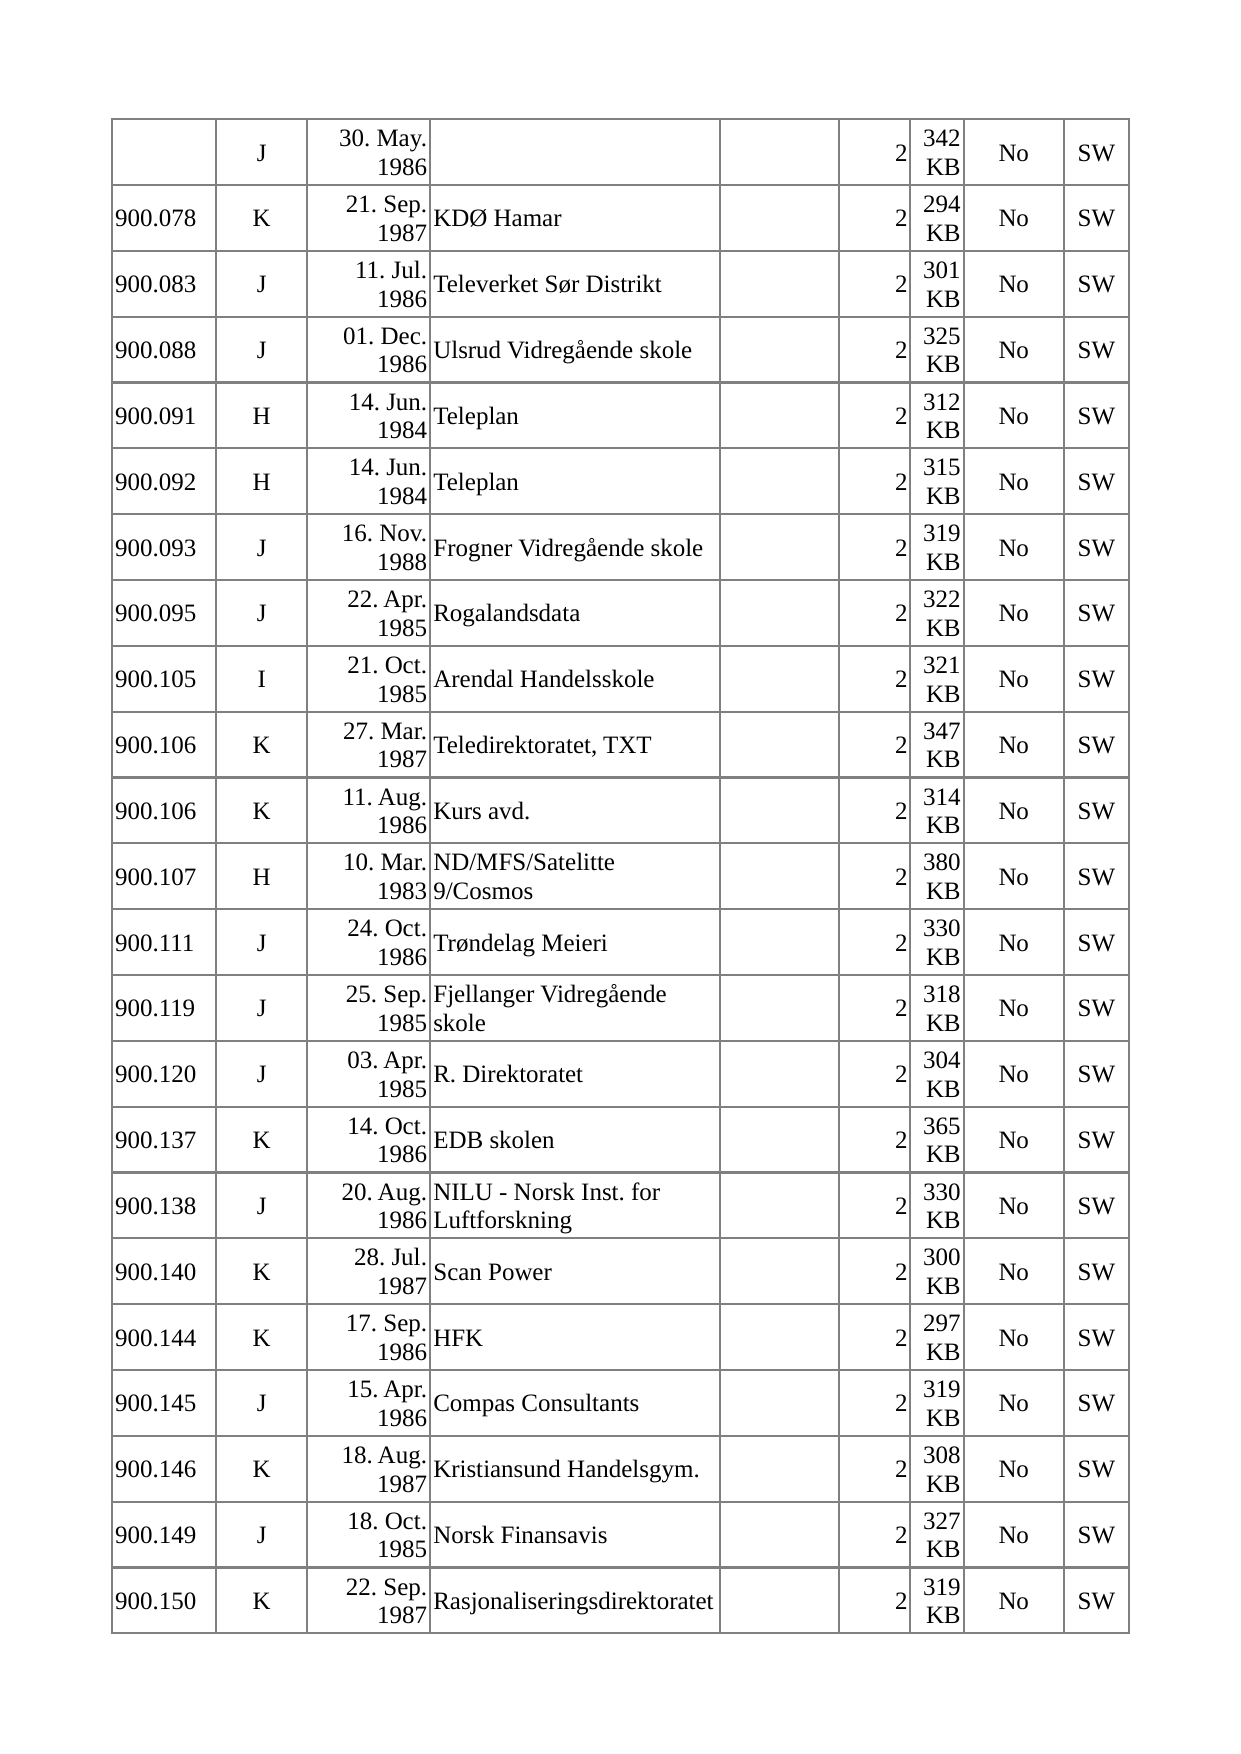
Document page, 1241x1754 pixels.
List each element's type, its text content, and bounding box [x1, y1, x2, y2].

table_cell 900.144 [113, 1305, 215, 1369]
table_cell No [965, 779, 1063, 842]
table_cell H [217, 449, 306, 513]
table_cell SW [1065, 1371, 1128, 1435]
table_cell [721, 581, 838, 645]
table_cell 2 [840, 252, 909, 316]
table_cell 01. Dec. 1986 [308, 318, 429, 381]
table_cell SW [1065, 252, 1128, 316]
table_cell [721, 318, 838, 381]
table_cell SW [1065, 515, 1128, 579]
table_cell 315 KB [911, 449, 963, 513]
table_cell 330 KB [911, 910, 963, 974]
table_cell 2 [840, 1174, 909, 1237]
table_cell 300 KB [911, 1239, 963, 1303]
table_cell SW [1065, 976, 1128, 1040]
table_cell 322 KB [911, 581, 963, 645]
table_cell 18. Oct. 1985 [308, 1503, 429, 1566]
table_cell 2 [840, 1569, 909, 1632]
table_cell No [965, 1437, 1063, 1501]
table_cell Compas Consultants [431, 1371, 719, 1435]
table_cell 15. Apr. 1986 [308, 1371, 429, 1435]
table_cell No [965, 581, 1063, 645]
table_cell SW [1065, 713, 1128, 776]
table_cell 330 KB [911, 1174, 963, 1237]
table_cell Arendal Handelsskole [431, 647, 719, 711]
table_cell 900.120 [113, 1042, 215, 1106]
table_cell Norsk Finansavis [431, 1503, 719, 1566]
table_cell J [217, 976, 306, 1040]
table_cell Televerket Sør Distrikt [431, 252, 719, 316]
table_cell 10. Mar. 1983 [308, 844, 429, 908]
table_cell No [965, 1569, 1063, 1632]
table_cell [113, 120, 215, 184]
table_cell 900.111 [113, 910, 215, 974]
table_cell 900.146 [113, 1437, 215, 1501]
table_cell KDØ Hamar [431, 186, 719, 250]
table_cell 20. Aug. 1986 [308, 1174, 429, 1237]
table_cell K [217, 1437, 306, 1501]
table_cell 319 KB [911, 1371, 963, 1435]
table_cell 22. Apr. 1985 [308, 581, 429, 645]
table_cell [721, 844, 838, 908]
table_cell SW [1065, 1042, 1128, 1106]
table_cell 16. Nov. 1988 [308, 515, 429, 579]
table_cell 900.150 [113, 1569, 215, 1632]
table_cell 14. Oct. 1986 [308, 1108, 429, 1171]
table_cell No [965, 1042, 1063, 1106]
table_cell [721, 976, 838, 1040]
table_cell 03. Apr. 1985 [308, 1042, 429, 1106]
table_cell SW [1065, 844, 1128, 908]
table_cell 321 KB [911, 647, 963, 711]
table_cell SW [1065, 1569, 1128, 1632]
table_cell SW [1065, 910, 1128, 974]
table_cell 2 [840, 844, 909, 908]
table_cell No [965, 844, 1063, 908]
table_cell SW [1065, 186, 1128, 250]
table_cell 297 KB [911, 1305, 963, 1369]
table_cell 2 [840, 449, 909, 513]
table_cell 11. Jul. 1986 [308, 252, 429, 316]
table_cell 2 [840, 186, 909, 250]
table_cell [721, 779, 838, 842]
table_cell SW [1065, 1174, 1128, 1237]
table_cell SW [1065, 779, 1128, 842]
table_cell [721, 1305, 838, 1369]
table_cell Kurs avd. [431, 779, 719, 842]
table_cell [721, 120, 838, 184]
table_cell 2 [840, 318, 909, 381]
table_cell SW [1065, 120, 1128, 184]
table_cell K [217, 1569, 306, 1632]
table_cell 21. Oct. 1985 [308, 647, 429, 711]
table_cell J [217, 120, 306, 184]
table_cell SW [1065, 1108, 1128, 1171]
table_cell SW [1065, 1503, 1128, 1566]
table_cell 2 [840, 120, 909, 184]
table_cell 27. Mar. 1987 [308, 713, 429, 776]
table_cell SW [1065, 384, 1128, 447]
table_cell [721, 1042, 838, 1106]
table_cell 900.091 [113, 384, 215, 447]
table_cell 18. Aug. 1987 [308, 1437, 429, 1501]
table_cell SW [1065, 1239, 1128, 1303]
table_cell SW [1065, 1437, 1128, 1501]
table_cell 2 [840, 779, 909, 842]
table_cell 2 [840, 976, 909, 1040]
table_cell No [965, 318, 1063, 381]
table_cell [721, 186, 838, 250]
table_cell SW [1065, 318, 1128, 381]
table_cell No [965, 1305, 1063, 1369]
table_cell Frogner Vidregående skole [431, 515, 719, 579]
table_cell 2 [840, 647, 909, 711]
table_cell [721, 384, 838, 447]
table_cell 900.105 [113, 647, 215, 711]
table_cell K [217, 1305, 306, 1369]
table_cell [721, 713, 838, 776]
table_cell 2 [840, 1371, 909, 1435]
table_cell 900.095 [113, 581, 215, 645]
table_cell HFK [431, 1305, 719, 1369]
table_cell 28. Jul. 1987 [308, 1239, 429, 1303]
table_cell 347 KB [911, 713, 963, 776]
table_cell No [965, 384, 1063, 447]
table_cell K [217, 186, 306, 250]
table_cell [721, 647, 838, 711]
table_cell 14. Jun. 1984 [308, 449, 429, 513]
table_cell SW [1065, 1305, 1128, 1369]
table_cell 22. Sep. 1987 [308, 1569, 429, 1632]
table_cell 30. May. 1986 [308, 120, 429, 184]
table_cell 380 KB [911, 844, 963, 908]
table_cell SW [1065, 581, 1128, 645]
table_cell No [965, 1371, 1063, 1435]
table_cell 14. Jun. 1984 [308, 384, 429, 447]
table_cell 365 KB [911, 1108, 963, 1171]
table_cell ND/MFS/Satelitte 9/Cosmos [431, 844, 719, 908]
table_cell SW [1065, 449, 1128, 513]
table_cell K [217, 779, 306, 842]
table_cell [721, 1174, 838, 1237]
table_cell 900.138 [113, 1174, 215, 1237]
table_cell [721, 910, 838, 974]
table_cell [721, 1239, 838, 1303]
table_cell NILU - Norsk Inst. for Luftforskning [431, 1174, 719, 1237]
table_cell No [965, 1174, 1063, 1237]
table_cell No [965, 449, 1063, 513]
table_cell H [217, 844, 306, 908]
table_cell 900.140 [113, 1239, 215, 1303]
table_cell 301 KB [911, 252, 963, 316]
table_cell 25. Sep. 1985 [308, 976, 429, 1040]
table_cell No [965, 1503, 1063, 1566]
table_cell 318 KB [911, 976, 963, 1040]
table_cell 2 [840, 515, 909, 579]
table_cell 2 [840, 713, 909, 776]
table_cell 327 KB [911, 1503, 963, 1566]
table_cell 308 KB [911, 1437, 963, 1501]
table_cell K [217, 1239, 306, 1303]
table_cell 2 [840, 581, 909, 645]
table_cell 900.088 [113, 318, 215, 381]
table_cell H [217, 384, 306, 447]
table_cell K [217, 1108, 306, 1171]
table_cell Rasjonaliseringsdirektoratet [431, 1569, 719, 1632]
table_cell I [217, 647, 306, 711]
table_cell 900.093 [113, 515, 215, 579]
table_cell No [965, 713, 1063, 776]
table_cell 900.106 [113, 713, 215, 776]
table_cell No [965, 647, 1063, 711]
table_cell 900.137 [113, 1108, 215, 1171]
table_cell [721, 1437, 838, 1501]
table_cell K [217, 713, 306, 776]
table_cell [721, 1503, 838, 1566]
table_cell Fjellanger Vidregående skole [431, 976, 719, 1040]
table_cell Rogalandsdata [431, 581, 719, 645]
table_cell 319 KB [911, 1569, 963, 1632]
table_cell J [217, 1174, 306, 1237]
table_cell 17. Sep. 1986 [308, 1305, 429, 1369]
table_cell J [217, 515, 306, 579]
table_cell Teledirektoratet, TXT [431, 713, 719, 776]
table_cell 319 KB [911, 515, 963, 579]
table_cell J [217, 318, 306, 381]
table_cell Teleplan [431, 384, 719, 447]
table_cell 2 [840, 1437, 909, 1501]
table_cell [721, 252, 838, 316]
table_cell [721, 515, 838, 579]
table_cell SW [1065, 647, 1128, 711]
table_cell Teleplan [431, 449, 719, 513]
table_cell [431, 120, 719, 184]
table_cell 342 KB [911, 120, 963, 184]
table_cell [721, 1371, 838, 1435]
table_cell 2 [840, 910, 909, 974]
table_cell No [965, 515, 1063, 579]
table_cell [721, 449, 838, 513]
table_cell 900.078 [113, 186, 215, 250]
table_cell No [965, 910, 1063, 974]
table_cell No [965, 1239, 1063, 1303]
table_cell 11. Aug. 1986 [308, 779, 429, 842]
table_cell 325 KB [911, 318, 963, 381]
table_cell 900.145 [113, 1371, 215, 1435]
table_cell Scan Power [431, 1239, 719, 1303]
table_cell 900.119 [113, 976, 215, 1040]
table_cell EDB skolen [431, 1108, 719, 1171]
table_cell Kristiansund Handelsgym. [431, 1437, 719, 1501]
table_cell 2 [840, 1503, 909, 1566]
table_cell J [217, 1042, 306, 1106]
table_cell 24. Oct. 1986 [308, 910, 429, 974]
table_cell Ulsrud Vidregående skole [431, 318, 719, 381]
table_cell [721, 1108, 838, 1171]
table_cell J [217, 581, 306, 645]
table_cell 900.149 [113, 1503, 215, 1566]
table_cell No [965, 976, 1063, 1040]
table_cell J [217, 910, 306, 974]
table_cell 900.092 [113, 449, 215, 513]
table_cell 2 [840, 1305, 909, 1369]
table_cell J [217, 1503, 306, 1566]
table_cell 294 KB [911, 186, 963, 250]
table_cell 2 [840, 1239, 909, 1303]
table_cell 2 [840, 1108, 909, 1171]
table_cell 312 KB [911, 384, 963, 447]
table_cell 900.107 [113, 844, 215, 908]
table_cell Trøndelag Meieri [431, 910, 719, 974]
table_cell 304 KB [911, 1042, 963, 1106]
table_cell 900.083 [113, 252, 215, 316]
table_cell J [217, 252, 306, 316]
table_cell 314 KB [911, 779, 963, 842]
table_cell R. Direktoratet [431, 1042, 719, 1106]
table_cell [721, 1569, 838, 1632]
table_cell 900.106 [113, 779, 215, 842]
table_cell No [965, 186, 1063, 250]
table_cell 21. Sep. 1987 [308, 186, 429, 250]
table_cell 2 [840, 384, 909, 447]
table_cell No [965, 252, 1063, 316]
table_cell 2 [840, 1042, 909, 1106]
table_cell J [217, 1371, 306, 1435]
table_cell No [965, 120, 1063, 184]
table_cell No [965, 1108, 1063, 1171]
